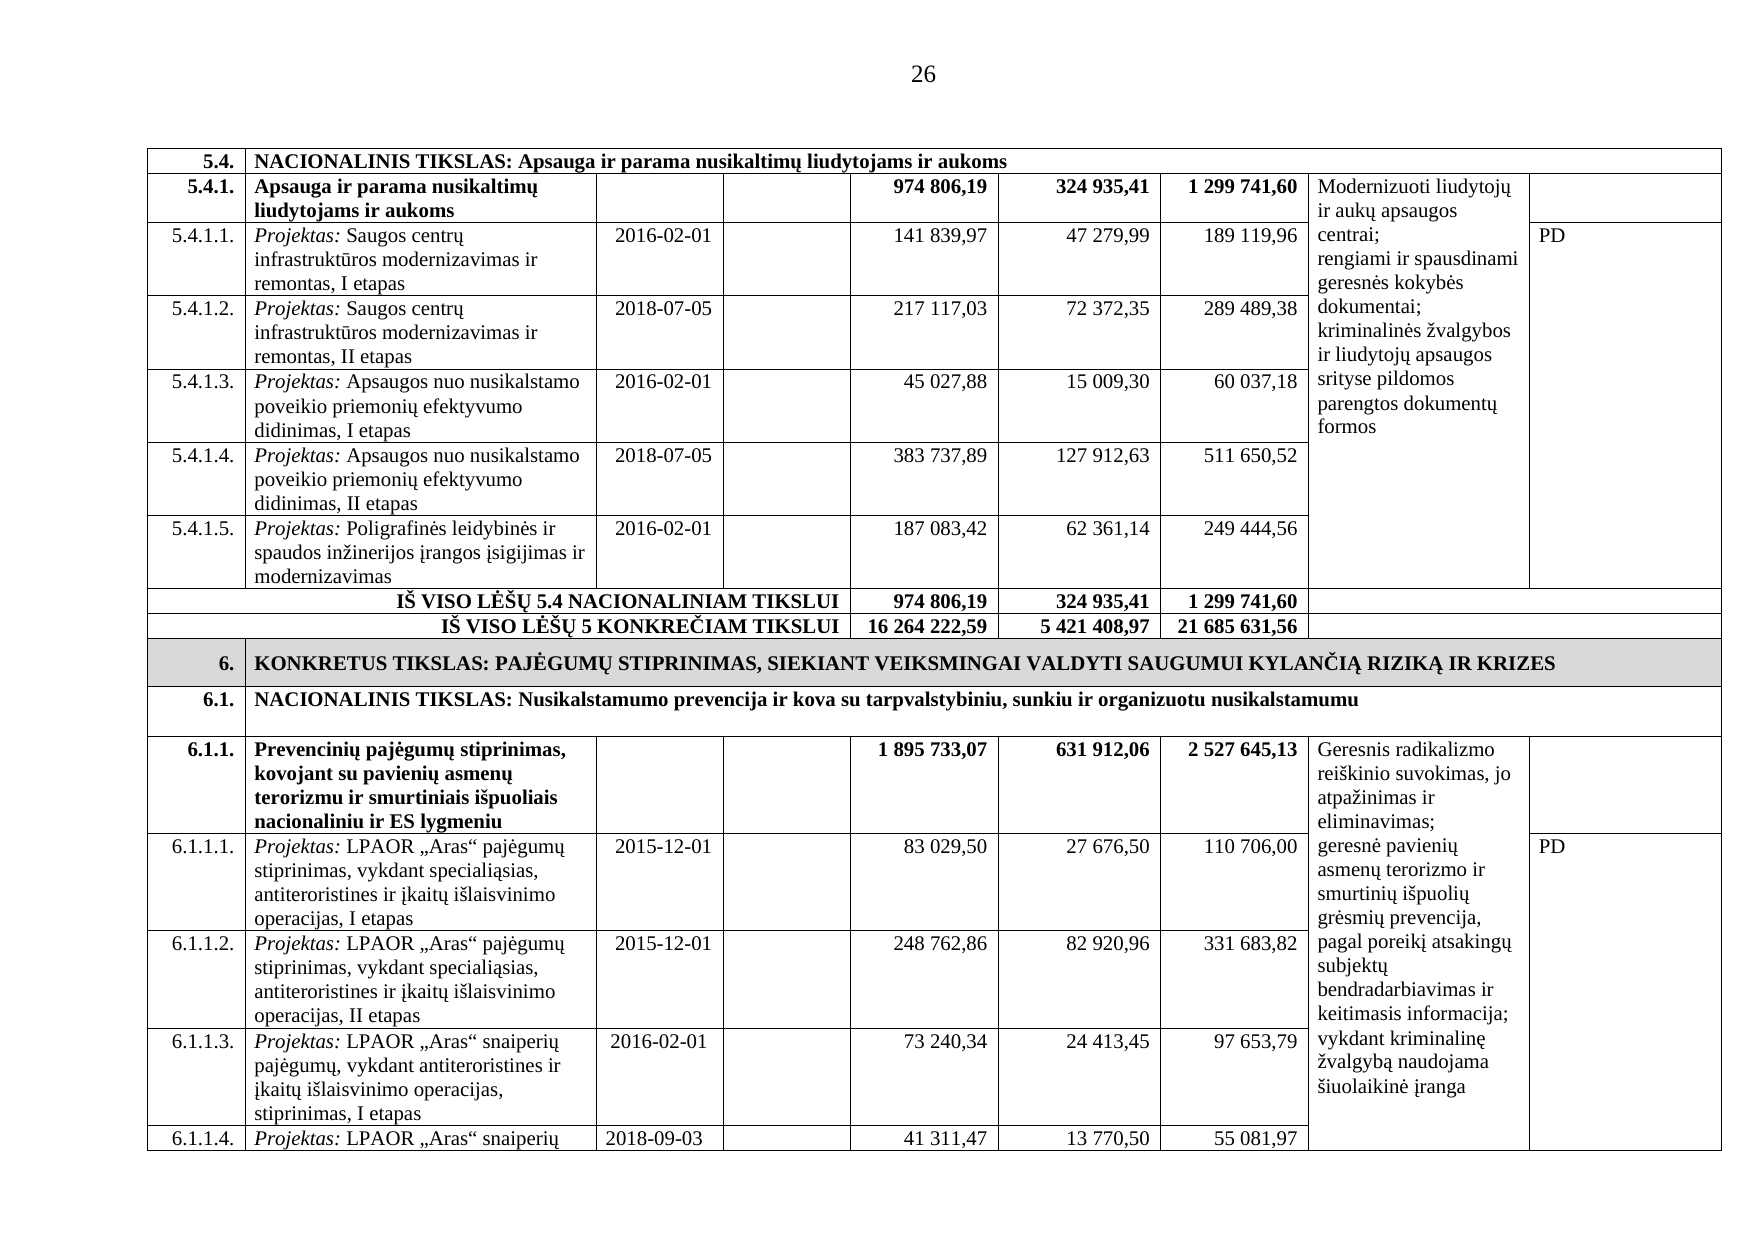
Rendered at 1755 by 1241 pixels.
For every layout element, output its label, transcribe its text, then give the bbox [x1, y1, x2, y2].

table_cell 289 489,38 [1161, 296, 1308, 368]
table_cell PD [1530, 834, 1721, 1150]
table_cell 217 117,03 [851, 296, 998, 368]
table_cell [724, 834, 850, 930]
table_cell 62 361,14 [999, 516, 1160, 588]
table_cell 82 920,96 [999, 931, 1160, 1027]
table_cell 511 650,52 [1161, 443, 1308, 515]
table_cell 60 037,18 [1161, 370, 1308, 442]
table_cell 5.4.1.3. [148, 370, 245, 442]
table_cell Projektas: Saugos centrų infrastruktūros modernizavimas ir remontas, I etapas [246, 223, 596, 295]
table_cell IŠ VISO LĖŠŲ 5 KONKREČIAM TIKSLUI [148, 614, 850, 638]
table_cell 2018-09-03 [597, 1126, 723, 1150]
table_cell 2015-12-01 [597, 931, 723, 1027]
table_cell 2018-07-05 [597, 443, 723, 515]
table_cell 1 299 741,60 [1161, 174, 1308, 222]
table_cell 974 806,19 [851, 589, 998, 613]
table_cell 5 421 408,97 [999, 614, 1160, 638]
table_cell [724, 296, 850, 368]
table_cell 2015-12-01 [597, 834, 723, 930]
table_cell 45 027,88 [851, 370, 998, 442]
table_cell 631 912,06 [999, 737, 1160, 833]
table_cell [1309, 614, 1721, 638]
table_cell 21 685 631,56 [1161, 614, 1308, 638]
table_cell [724, 516, 850, 588]
table_cell 6. [148, 639, 245, 686]
table_cell 24 413,45 [999, 1029, 1160, 1125]
table_cell 1 299 741,60 [1161, 589, 1308, 613]
table_cell 72 372,35 [999, 296, 1160, 368]
table_cell Projektas: LPAOR „Aras“ pajėgumų stiprinimas, vykdant specialiąsias, antiteroristines ir įkaitų išlaisvinimo operacijas, I etapas [246, 834, 596, 930]
table_cell 2018-07-05 [597, 296, 723, 368]
table_cell Projektas: Apsaugos nuo nusikalstamo poveikio priemonių efektyvumo didinimas, II etapas [246, 443, 596, 515]
table_cell Projektas: Apsaugos nuo nusikalstamo poveikio priemonių efektyvumo didinimas, I etapas [246, 370, 596, 442]
table_cell 6.1. [148, 687, 245, 736]
table_cell 5.4.1.2. [148, 296, 245, 368]
table_cell 6.1.1. [148, 737, 245, 833]
table_cell [597, 737, 723, 833]
table_cell 383 737,89 [851, 443, 998, 515]
table_cell Apsauga ir parama nusikaltimų liudytojams ir aukoms [246, 174, 596, 222]
table_cell 324 935,41 [999, 174, 1160, 222]
table_cell [1309, 589, 1721, 613]
table_cell [597, 174, 723, 222]
table_cell [724, 931, 850, 1027]
table_cell 324 935,41 [999, 589, 1160, 613]
table_cell [724, 1126, 850, 1150]
table_cell Geresnis radikalizmo reiškinio suvokimas, jo atpažinimas ir eliminavimas; geresnė pavienių asmenų terorizmo ir smurtinių išpuolių grėsmių prevencija, pagal poreikį atsakingų subjektų bendradarbiavimas ir keitimasis informacija; vykdant kriminalinę žvalgybą naudojama šiuolaikinė įranga [1309, 737, 1529, 1150]
table_cell 15 009,30 [999, 370, 1160, 442]
table_cell Projektas: LPAOR „Aras“ pajėgumų stiprinimas, vykdant specialiąsias, antiteroristines ir įkaitų išlaisvinimo operacijas, II etapas [246, 931, 596, 1027]
table_cell NACIONALINIS TIKSLAS: Apsauga ir parama nusikaltimų liudytojams ir aukoms [246, 149, 1721, 173]
table_cell 73 240,34 [851, 1029, 998, 1125]
table_cell 2016-02-01 [597, 223, 723, 295]
table_cell 27 676,50 [999, 834, 1160, 930]
table_cell 5.4.1. [148, 174, 245, 222]
table_cell 6.1.1.1. [148, 834, 245, 930]
table_cell 141 839,97 [851, 223, 998, 295]
table_cell 187 083,42 [851, 516, 998, 588]
table_cell [724, 737, 850, 833]
table_cell 974 806,19 [851, 174, 998, 222]
table_cell 331 683,82 [1161, 931, 1308, 1027]
table_cell KONKRETUS TIKSLAS: PAJĖGUMŲ STIPRINIMAS, SIEKIANT VEIKSMINGAI VALDYTI SAUGUMUI KYLANČIĄ RIZIKĄ IR KRIZES [246, 639, 1721, 686]
table_cell Projektas: Saugos centrų infrastruktūros modernizavimas ir remontas, II etapas [246, 296, 596, 368]
table_cell [724, 174, 850, 222]
table_cell 189 119,96 [1161, 223, 1308, 295]
table_cell [724, 370, 850, 442]
table_cell 1 895 733,07 [851, 737, 998, 833]
table_cell [724, 443, 850, 515]
table_cell 16 264 222,59 [851, 614, 998, 638]
table_cell NACIONALINIS TIKSLAS: Nusikalstamumo prevencija ir kova su tarpvalstybiniu, sunkiu ir organizuotu nusikalstamumu [246, 687, 1721, 736]
table_cell Projektas: LPAOR „Aras“ snaiperių pajėgumų, vykdant antiteroristines ir įkaitų išlaisvinimo operacijas, stiprinimas, I etapas [246, 1029, 596, 1125]
table_cell [1530, 174, 1721, 222]
table_cell Projektas: Poligrafinės leidybinės ir spaudos inžinerijos įrangos įsigijimas ir modernizavimas [246, 516, 596, 588]
table_cell 41 311,47 [851, 1126, 998, 1150]
table_cell 248 762,86 [851, 931, 998, 1027]
table_cell 97 653,79 [1161, 1029, 1308, 1125]
table_cell 6.1.1.3. [148, 1029, 245, 1125]
table_cell 47 279,99 [999, 223, 1160, 295]
table_cell 5.4. [148, 149, 245, 173]
table_cell 2016-02-01 [597, 370, 723, 442]
table_cell Modernizuoti liudytojų ir aukų apsaugos centrai; rengiami ir spausdinami geresnės kokybės dokumentai; kriminalinės žvalgybos ir liudytojų apsaugos srityse pildomos parengtos dokumentų formos [1309, 174, 1529, 588]
table_cell [724, 1029, 850, 1125]
table_cell PD [1530, 223, 1721, 588]
table_cell 13 770,50 [999, 1126, 1160, 1150]
table_cell [1530, 737, 1721, 833]
table_cell 2016-02-01 [597, 1029, 723, 1125]
table_cell 2 527 645,13 [1161, 737, 1308, 833]
table_cell Projektas: LPAOR „Aras“ snaiperių [246, 1126, 596, 1150]
table_cell IŠ VISO LĖŠŲ 5.4 NACIONALINIAM TIKSLUI [148, 589, 850, 613]
table_cell 110 706,00 [1161, 834, 1308, 930]
table_cell 83 029,50 [851, 834, 998, 930]
table_cell 6.1.1.4. [148, 1126, 245, 1150]
table_cell 6.1.1.2. [148, 931, 245, 1027]
table_cell 2016-02-01 [597, 516, 723, 588]
table_cell Prevencinių pajėgumų stiprinimas, kovojant su pavienių asmenų terorizmu ir smurtiniais išpuoliais nacionaliniu ir ES lygmeniu [246, 737, 596, 833]
table_cell 5.4.1.5. [148, 516, 245, 588]
table_cell [724, 223, 850, 295]
table_cell 5.4.1.1. [148, 223, 245, 295]
table_cell 5.4.1.4. [148, 443, 245, 515]
table_cell 55 081,97 [1161, 1126, 1308, 1150]
table_cell 127 912,63 [999, 443, 1160, 515]
table_cell 249 444,56 [1161, 516, 1308, 588]
